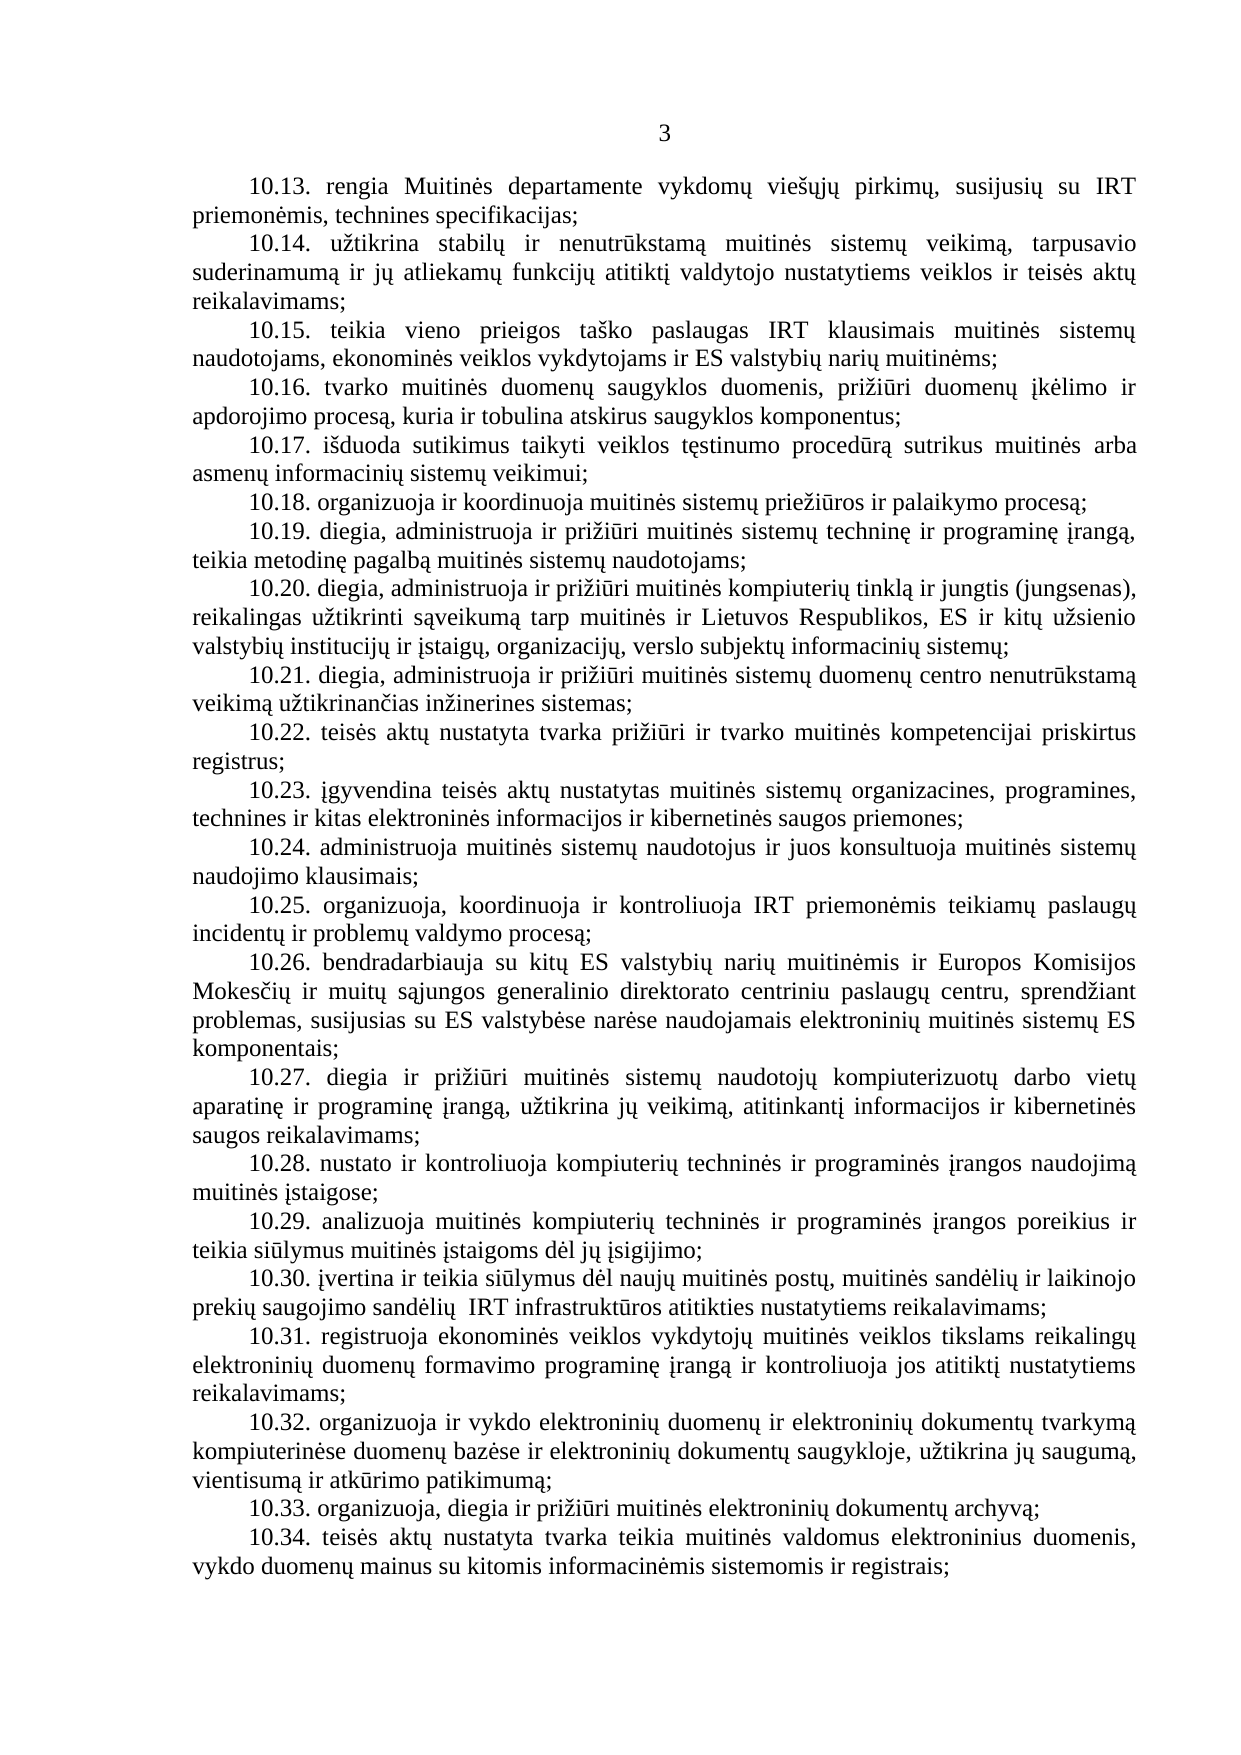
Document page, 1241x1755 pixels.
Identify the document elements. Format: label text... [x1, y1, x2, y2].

text 10.30. įvertina ir teikia siūlymus dėl naujų muitinės postų, muitinės sandėlių ir laikinojo prekių saugojimo sandėlių IRT infrastruktūros atitikties nustatytiems reikalavimams; [192, 1263, 1137, 1321]
text 10.14. užtikrina stabilų ir nenutrūkstamą muitinės sistemų veikimą, tarpusavio suderinamumą ir jų atliekamų funkcijų atitiktį valdytojo nustatytiems veiklos ir teisės aktų reikalavimams; [192, 228, 1137, 315]
text 10.13. rengia Muitinės departamente vykdomų viešųjų pirkimų, susijusių su IRT priemonėmis, technines specifikacijas; [192, 171, 1137, 228]
text 10.21. diegia, administruoja ir prižiūri muitinės sistemų duomenų centro nenutrūkstamą veikimą užtikrinančias inžinerines sistemas; [192, 660, 1137, 717]
text 10.16. tvarko muitinės duomenų saugyklos duomenis, prižiūri duomenų įkėlimo ir apdorojimo procesą, kuria ir tobulina atskirus saugyklos komponentus; [192, 372, 1137, 430]
text 10.31. registruoja ekonominės veiklos vykdytojų muitinės veiklos tikslams reikalingų elektroninių duomenų formavimo programinę įrangą ir kontroliuoja jos atitiktį nustatytiems reikalavimams; [192, 1321, 1137, 1407]
text 10.32. organizuoja ir vykdo elektroninių duomenų ir elektroninių dokumentų tvarkymą kompiuterinėse duomenų bazėse ir elektroninių dokumentų saugykloje, užtikrina jų saugumą, vientisumą ir atkūrimo patikimumą; [192, 1407, 1137, 1493]
text 10.27. diegia ir prižiūri muitinės sistemų naudotojų kompiuterizuotų darbo vietų aparatinę ir programinę įrangą, užtikrina jų veikimą, atitinkantį informacijos ir kibernetinės saugos reikalavimams; [192, 1062, 1137, 1148]
text 10.24. administruoja muitinės sistemų naudotojus ir juos konsultuoja muitinės sistemų naudojimo klausimais; [192, 832, 1137, 890]
text 10.26. bendradarbiauja su kitų ES valstybių narių muitinėmis ir Europos Komisijos Mokesčių ir muitų sąjungos generalinio direktorato centriniu paslaugų centru, sprendžiant problemas, susijusias su ES valstybėse narėse naudojamais elektroninių muitinės sistemų ES komponentais; [192, 947, 1137, 1062]
text 10.34. teisės aktų nustatyta tvarka teikia muitinės valdomus elektroninius duomenis, vykdo duomenų mainus su kitomis informacinėmis sistemomis ir registrais; [192, 1522, 1137, 1580]
text 10.28. nustato ir kontroliuoja kompiuterių techninės ir programinės įrangos naudojimą muitinės įstaigose; [192, 1148, 1137, 1206]
text 10.15. teikia vieno prieigos taško paslaugas IRT klausimais muitinės sistemų naudotojams, ekonominės veiklos vykdytojams ir ES valstybių narių muitinėms; [192, 315, 1137, 372]
text 10.23. įgyvendina teisės aktų nustatytas muitinės sistemų organizacines, programines, technines ir kitas elektroninės informacijos ir kibernetinės saugos priemones; [192, 775, 1137, 832]
text 10.18. organizuoja ir koordinuoja muitinės sistemų priežiūros ir palaikymo procesą; [192, 487, 1137, 516]
text 10.22. teisės aktų nustatyta tvarka prižiūri ir tvarko muitinės kompetencijai priskirtus registrus; [192, 717, 1137, 775]
text 10.20. diegia, administruoja ir prižiūri muitinės kompiuterių tinklą ir jungtis (jungsenas), reikalingas užtikrinti sąveikumą tarp muitinės ir Lietuvos Respublikos, ES ir kitų užsienio valstybių institucijų ir įstaigų, organizacijų, verslo subjektų informacinių sistemų; [192, 573, 1137, 660]
text 10.17. išduoda sutikimus taikyti veiklos tęstinumo procedūrą sutrikus muitinės arba asmenų informacinių sistemų veikimui; [192, 430, 1137, 487]
text 10.25. organizuoja, koordinuoja ir kontroliuoja IRT priemonėmis teikiamų paslaugų incidentų ir problemų valdymo procesą; [192, 890, 1137, 947]
text 10.33. organizuoja, diegia ir prižiūri muitinės elektroninių dokumentų archyvą; [192, 1493, 1137, 1522]
text 10.29. analizuoja muitinės kompiuterių techninės ir programinės įrangos poreikius ir teikia siūlymus muitinės įstaigoms dėl jų įsigijimo; [192, 1206, 1137, 1263]
text 10.19. diegia, administruoja ir prižiūri muitinės sistemų techninę ir programinę įrangą, teikia metodinę pagalbą muitinės sistemų naudotojams; [192, 516, 1137, 573]
